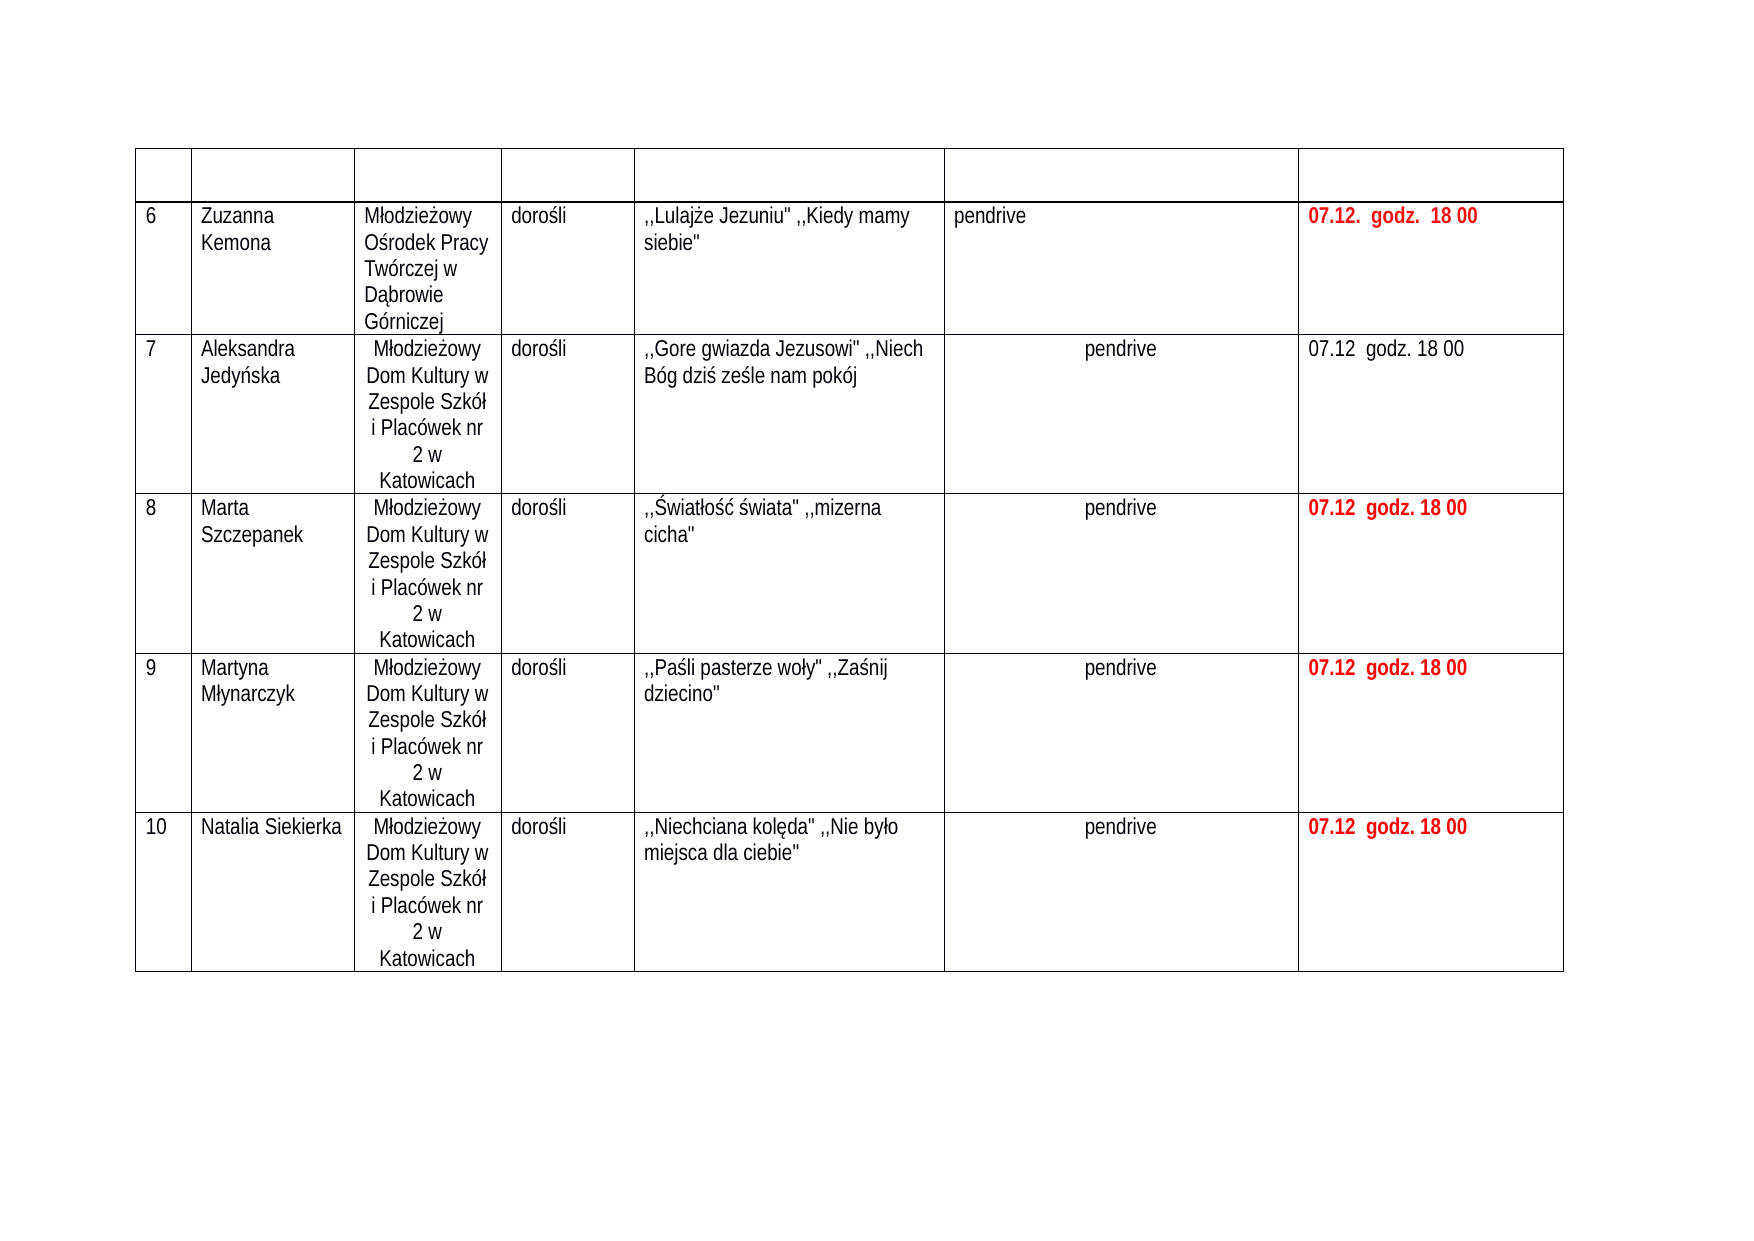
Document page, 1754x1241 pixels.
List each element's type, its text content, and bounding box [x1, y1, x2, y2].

table_cell [502, 149, 634, 201]
table_cell Zuzanna Kemona [192, 203, 354, 334]
table_cell pendrive [945, 335, 1298, 493]
table_cell ,,Lulajże Jezuniu" ,,Kiedy mamy siebie" [635, 203, 944, 334]
table_cell dorośli [502, 494, 634, 652]
table_cell Młodzieżowy Dom Kultury w Zespole Szkół i Placówek nr 2 w Katowicach [355, 335, 501, 493]
table_cell pendrive [945, 813, 1298, 971]
table_cell 07.12 godz. 18 00 [1299, 813, 1563, 971]
table_cell Młodzieżowy Ośrodek Pracy Twórczej w Dąbrowie Górniczej [355, 203, 501, 334]
table_cell 07.12 godz. 18 00 [1299, 654, 1563, 812]
table_cell dorośli [502, 203, 634, 334]
table_cell ,,Gore gwiazda Jezusowi" ,,Niech Bóg dziś ześle nam pokój [635, 335, 944, 493]
table_cell pendrive [945, 203, 1298, 334]
table_cell dorośli [502, 654, 634, 812]
table_cell [136, 149, 191, 201]
table_cell [192, 149, 354, 201]
table_cell Młodzieżowy Dom Kultury w Zespole Szkół i Placówek nr 2 w Katowicach [355, 813, 501, 971]
table_cell [635, 149, 944, 201]
table_cell Aleksandra Jedyńska [192, 335, 354, 493]
table_cell Marta Szczepanek [192, 494, 354, 652]
table_cell 07.12 godz. 18 00 [1299, 335, 1563, 493]
table_cell 10 [136, 813, 191, 971]
table_cell 6 [136, 203, 191, 334]
table_cell dorośli [502, 335, 634, 493]
table_cell 8 [136, 494, 191, 652]
table_cell 9 [136, 654, 191, 812]
table_cell 07.12. godz. 18 00 [1299, 203, 1563, 334]
table_cell [945, 149, 1298, 201]
table_cell 7 [136, 335, 191, 493]
table_cell ,,Niechciana kolęda" ,,Nie było miejsca dla ciebie" [635, 813, 944, 971]
table_cell [1299, 149, 1563, 201]
table_cell 07.12 godz. 18 00 [1299, 494, 1563, 652]
table_cell pendrive [945, 494, 1298, 652]
table_cell Młodzieżowy Dom Kultury w Zespole Szkół i Placówek nr 2 w Katowicach [355, 494, 501, 652]
table_cell Martyna Młynarczyk [192, 654, 354, 812]
table_cell Młodzieżowy Dom Kultury w Zespole Szkół i Placówek nr 2 w Katowicach [355, 654, 501, 812]
table_cell ,,Światłość świata" ,,mizerna cicha" [635, 494, 944, 652]
table_cell Natalia Siekierka [192, 813, 354, 971]
table_cell dorośli [502, 813, 634, 971]
table_cell [355, 149, 501, 201]
table_cell pendrive [945, 654, 1298, 812]
table_cell ,,Paśli pasterze woły" ,,Zaśnij dziecino" [635, 654, 944, 812]
